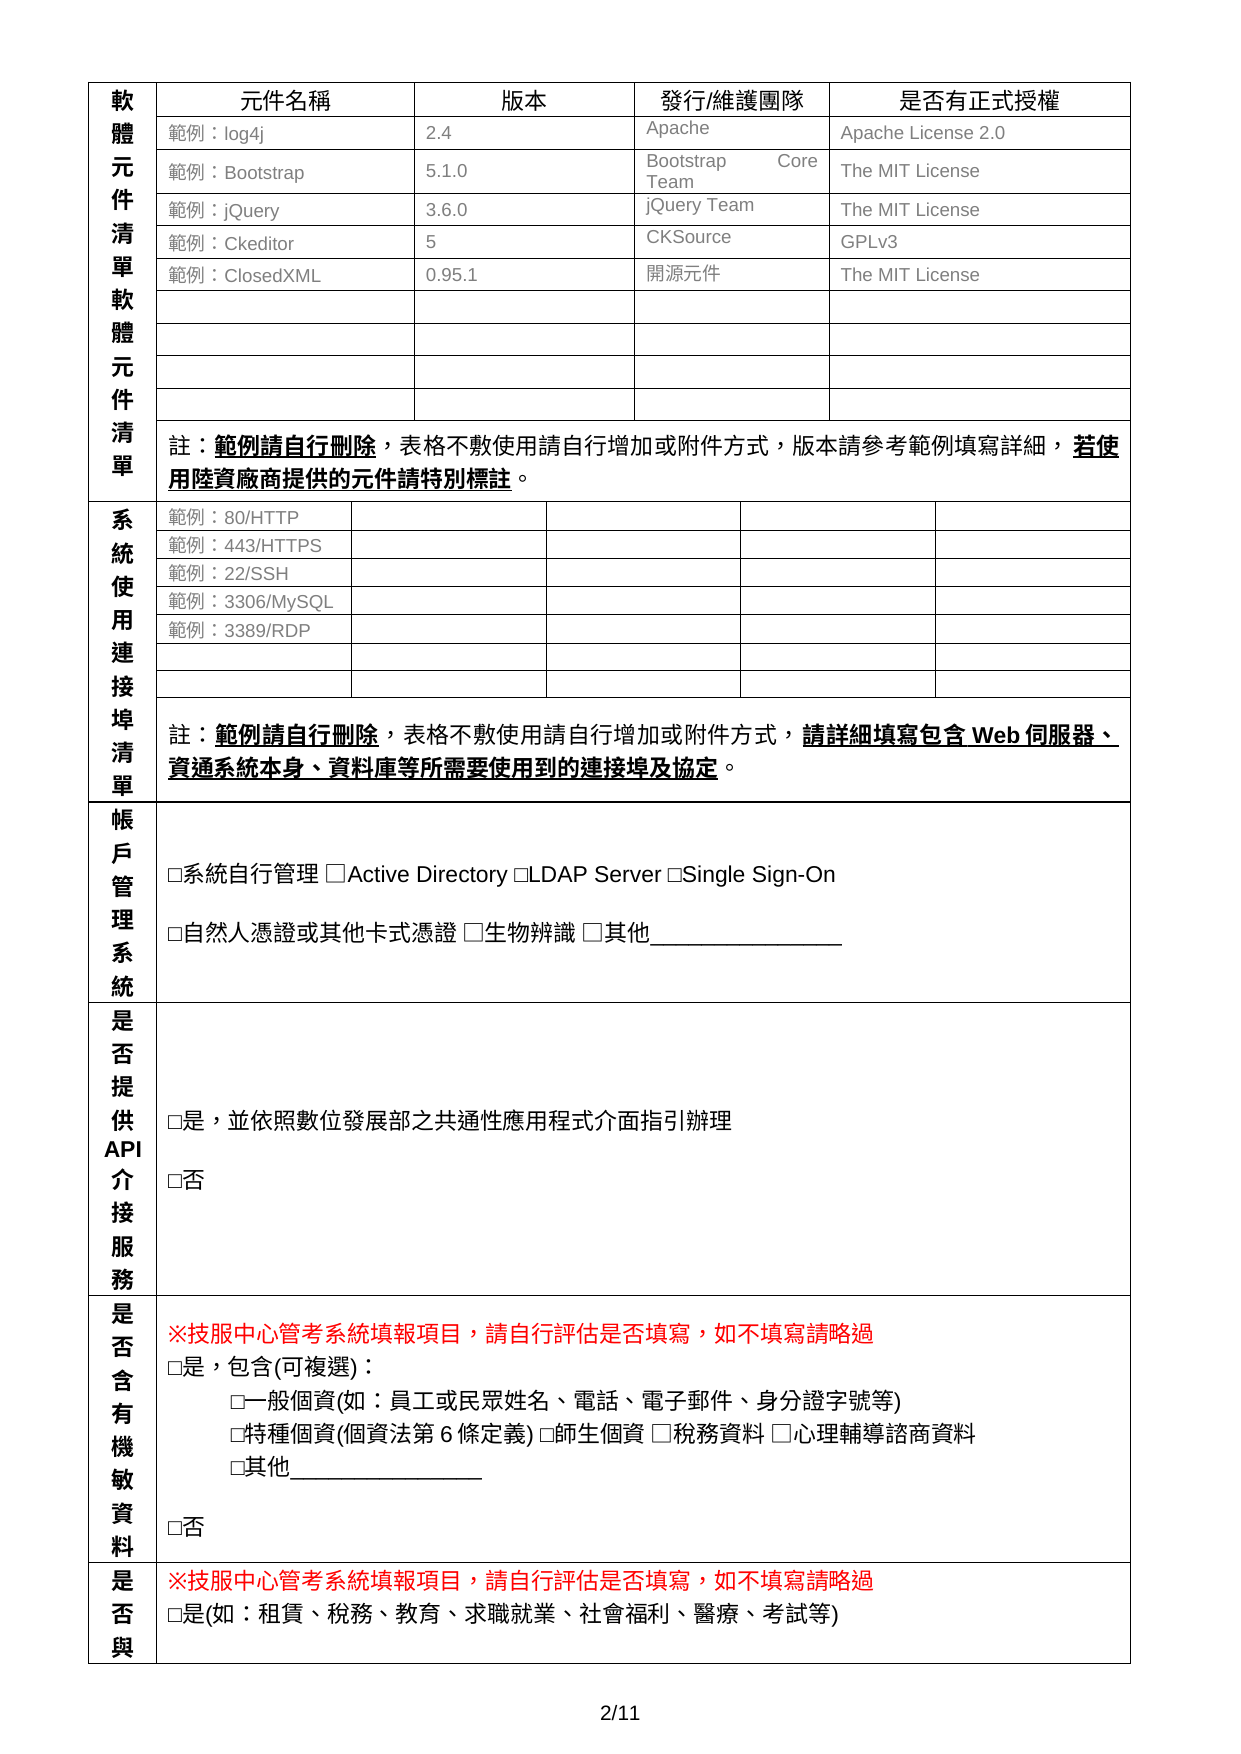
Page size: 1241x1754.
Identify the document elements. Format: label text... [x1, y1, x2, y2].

table_cell 範例：80/HTTP [157, 502, 351, 529]
table_cell Apache [635, 117, 829, 148]
table_header 軟 體 元 件 清 單 軟 體 元 件 清 單 [89, 83, 156, 501]
table_cell [830, 291, 1130, 323]
table_cell [547, 502, 740, 529]
table_cell [157, 291, 414, 323]
table_cell [157, 356, 414, 388]
table_cell [157, 389, 414, 420]
table_cell [415, 356, 634, 388]
table_cell [936, 671, 1130, 697]
table_cell 範例：22/SSH [157, 559, 351, 586]
table_cell [415, 291, 634, 323]
table_cell [635, 389, 829, 420]
table_header 發行/維護團隊 [635, 83, 829, 116]
table_cell 帳 戶 管 理 系 統 [89, 803, 156, 1002]
table_cell [547, 559, 740, 586]
table_cell [741, 587, 935, 614]
table_cell [936, 615, 1130, 642]
table_cell GPLv3 [830, 226, 1130, 258]
table_cell 範例：443/HTTPS [157, 531, 351, 558]
table_cell [547, 615, 740, 642]
table_cell 5 [415, 226, 634, 258]
table_header 版本 [415, 83, 634, 116]
table_cell 範例：3389/RDP [157, 615, 351, 642]
table_cell [352, 587, 546, 614]
table_cell □是，並依照數位發展部之共通性應用程式介面指引辦理 □否 [157, 1003, 1130, 1295]
table_cell [635, 324, 829, 355]
table_cell [352, 559, 546, 586]
table_cell [352, 644, 546, 670]
table_cell [936, 587, 1130, 614]
table_cell [547, 644, 740, 670]
table_cell 註：範例請自行刪除，表格不敷使用請自行增加或附件方式，版本請參考範例填寫詳細，若使用陸資廠商提供的元件請特別標註。 [157, 421, 1130, 501]
table_cell [635, 291, 829, 323]
table_cell [936, 502, 1130, 529]
table_cell 3.6.0 [415, 194, 634, 225]
table_cell [415, 324, 634, 355]
table_cell CKSource [635, 226, 829, 258]
table_cell [157, 324, 414, 355]
table_cell jQuery Team [635, 194, 829, 225]
table_cell [830, 356, 1130, 388]
table_cell [936, 559, 1130, 586]
table_cell [352, 615, 546, 642]
table_cell [741, 531, 935, 558]
table_cell 是 否 含 有 機 敏 資 料 [89, 1296, 156, 1562]
table_cell 範例：log4j [157, 117, 414, 148]
table_header 元件名稱 [157, 83, 414, 116]
table_cell 範例：ClosedXML [157, 259, 414, 290]
table_cell [157, 671, 351, 697]
table_cell 0.95.1 [415, 259, 634, 290]
table_cell [547, 671, 740, 697]
table_cell [741, 559, 935, 586]
table_cell 是 否 提 供 API 介 接 服 務 [89, 1003, 156, 1295]
table_cell [352, 671, 546, 697]
table_cell [741, 615, 935, 642]
table_cell Apache License 2.0 [830, 117, 1130, 148]
table_cell The MIT License [830, 259, 1130, 290]
table_cell The MIT License [830, 150, 1130, 193]
table_cell [157, 644, 351, 670]
table_cell [635, 356, 829, 388]
table_cell 範例：jQuery [157, 194, 414, 225]
table_cell [741, 644, 935, 670]
table_cell [547, 531, 740, 558]
table_cell 是 否 與 民 生 權 益 有 關 [89, 1563, 156, 1663]
table_cell [547, 587, 740, 614]
table_cell ※技服中心管考系統填報項目，請自行評估是否填寫，如不填寫請略過 □是，包含(可複選)： □一般個資(如：員工或民眾姓名、電話、電子郵件、身分證字號等) □特種個資(個資法第6條定義) □師生個資 □稅務資料 □心理輔導諮商資料 □其他_______________ □否 [157, 1296, 1130, 1562]
table_cell 範例：Ckeditor [157, 226, 414, 258]
table_cell Bootstrap Core Team [635, 150, 829, 193]
table_cell [741, 502, 935, 529]
table_cell [936, 531, 1130, 558]
table_cell 範例：Bootstrap [157, 150, 414, 193]
table_cell 註：範例請自行刪除，表格不敷使用請自行增加或附件方式，請詳細填寫包含Web伺服器、資通系統本身、資料庫等所需要使用到的連接埠及協定。 [157, 698, 1130, 801]
table_cell [830, 389, 1130, 420]
table_cell 5.1.0 [415, 150, 634, 193]
table_cell ※技服中心管考系統填報項目，請自行評估是否填寫，如不填寫請略過 □是(如：租賃、稅務、教育、求職就業、社會福利、醫療、考試等) [157, 1563, 1130, 1663]
table_cell □系統自行管理 □Active Directory □LDAP Server □Single Sign-On □自然人憑證或其他卡式憑證 □生物辨識 □其他_______________ [157, 803, 1130, 1002]
table_cell 系 統 使 用 連 接 埠 清 單 [89, 502, 156, 801]
table_cell 開源元件 [635, 259, 829, 290]
table_cell The MIT License [830, 194, 1130, 225]
table_cell [936, 644, 1130, 670]
table_cell 範例：3306/MySQL [157, 587, 351, 614]
table_cell [415, 389, 634, 420]
table_cell [830, 324, 1130, 355]
table_cell [352, 531, 546, 558]
table_header 是否有正式授權 [830, 83, 1130, 116]
table_cell 2.4 [415, 117, 634, 148]
table_cell [741, 671, 935, 697]
table_cell [352, 502, 546, 529]
